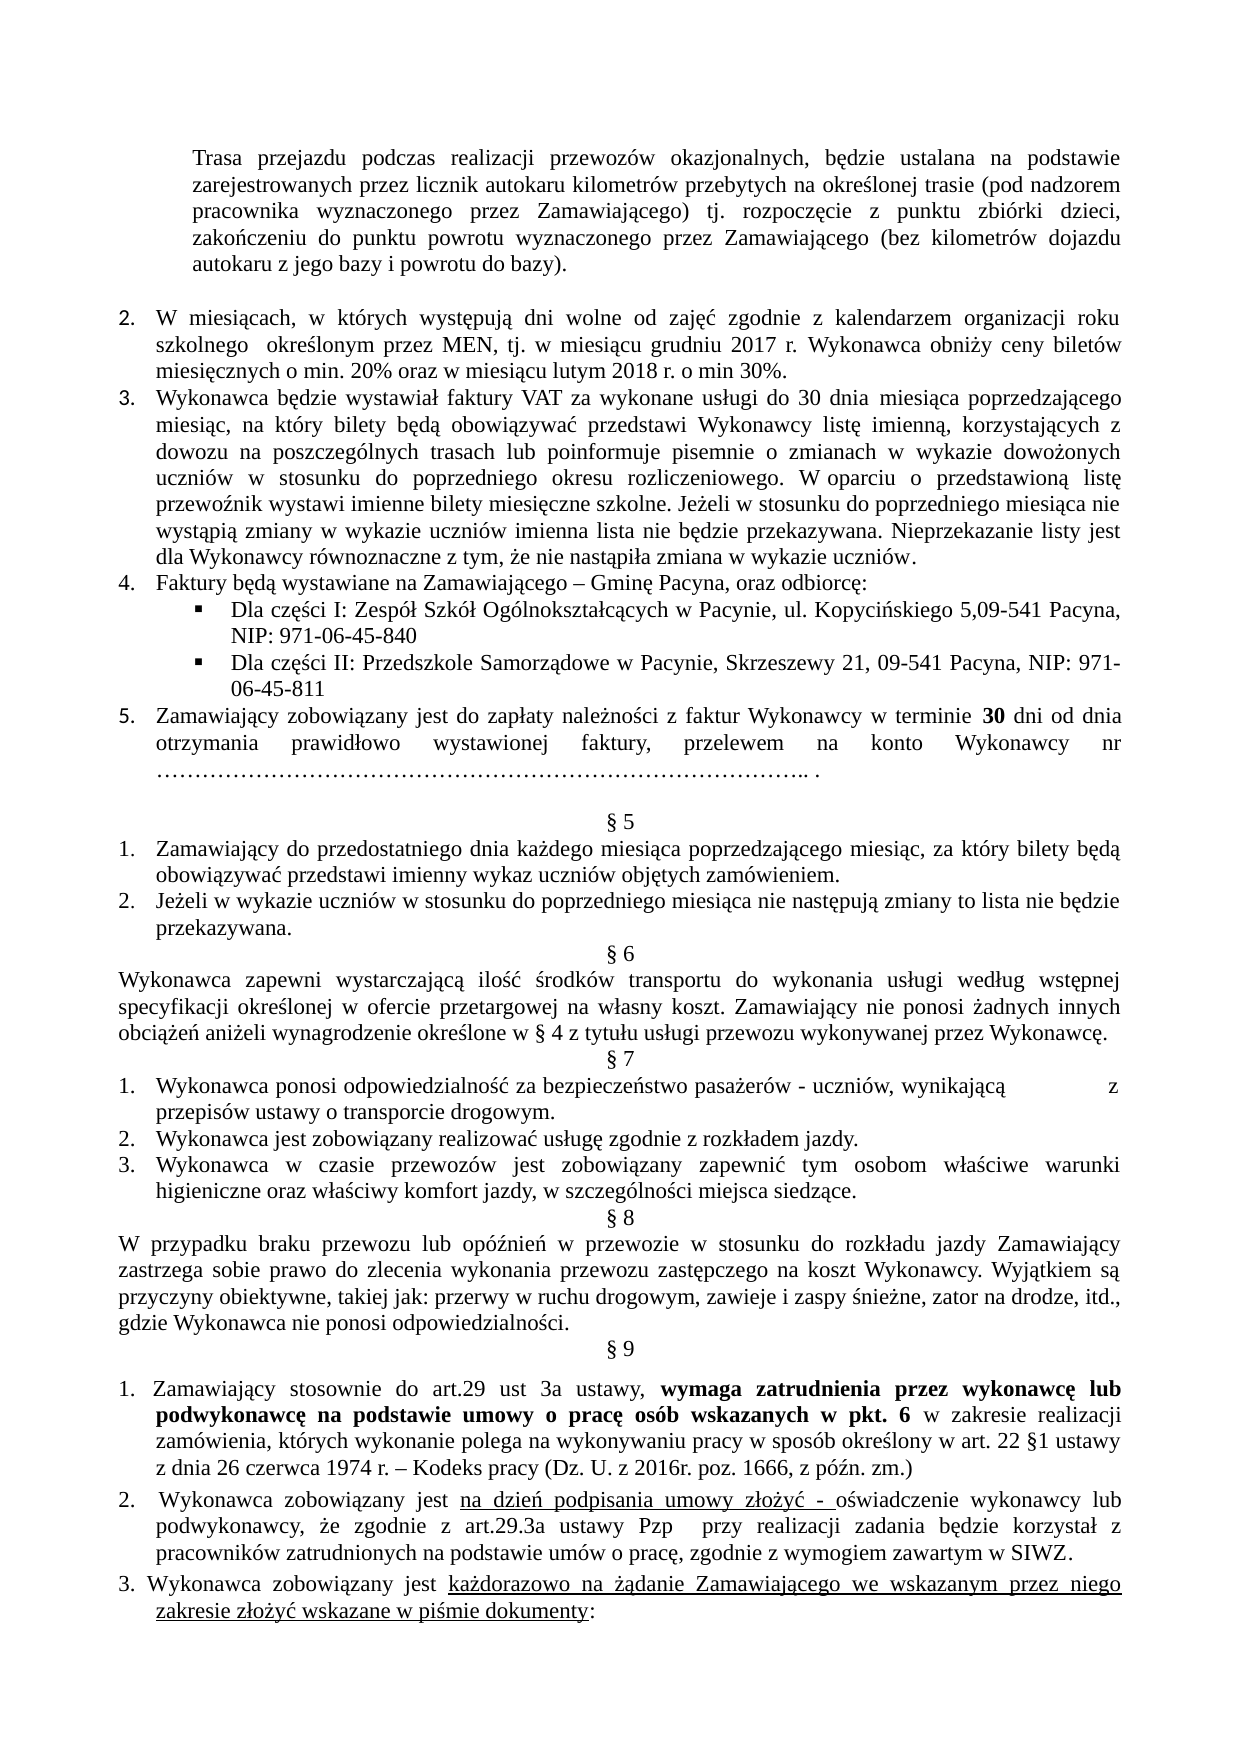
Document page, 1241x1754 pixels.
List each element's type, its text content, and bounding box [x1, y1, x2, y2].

list Trasa przejazdu podczas realizacji przewozów okazjonalnych, będzie ustalana na podstawie zarejestrowanych przez licznik autokaru kilometrów przebytych na określonej trasie (pod nadzorem pracownika wyznaczonego przez Zamawiającego) tj. rozpoczęcie z punktu zbiórki dzieci, zakończeniu do punktu powrotu wyznaczonego przez Zamawiającego (bez kilometrów dojazdu autokaru z jego bazy i powrotu do bazy). [192, 144, 1122, 276]
text § 7 [118, 1046, 1122, 1072]
list Zamawiający zobowiązany jest do zapłaty należności z faktur Wykonawcy w terminie 30 dni od dnia otrzymania prawidłowo wystawionej faktury, przelewem na konto Wykonawcy nr ………………………………………………………………………….. . [118, 701, 1122, 782]
text § 8 [118, 1204, 1122, 1230]
list W miesiącach, w których występują dni wolne od zajęć zgodnie z kalendarzem organizacji roku szkolnego określonym przez MEN, tj. w miesiącu grudniu 2017 r. Wykonawca obniży ceny biletów miesięcznych o min. 20% oraz w miesiącu lutym 2018 r. o min 30%. [118, 303, 1122, 383]
list Zamawiający do przedostatniego dnia każdego miesiąca poprzedzającego miesiąc, za który bilety będą obowiązywać przedstawi imienny wykaz uczniów objętych zamówieniem. [118, 835, 1122, 887]
text 1. Zamawiający stosownie do art.29 ust 3a ustawy, wymaga zatrudnienia przez wykonawcę lub podwykonawcę na podstawie umowy o pracę osób wskazanych w pkt. 6 w zakresie realizacji zamówienia, których wykonanie polega na wykonywaniu pracy w sposób określony w art. 22 §1 ustawy z dnia 26 czerwca 1974 r. – Kodeks pracy (Dz. U. z 2016r. poz. 1666, z późn. zm.) [118, 1375, 1122, 1480]
text 3. Wykonawca zobowiązany jest każdorazowo na żądanie Zamawiającego we wskazanym przez niego zakresie złożyć wskazane w piśmie dokumenty: [118, 1570, 1122, 1623]
list Wykonawca będzie wystawiał faktury VAT za wykonane usługi do 30 dnia miesiąca poprzedzającego miesiąc, na który bilety będą obowiązywać przedstawi Wykonawcy listę imienną, korzystających z dowozu na poszczególnych trasach lub poinformuje pisemnie o zmianach w wykazie dowożonych uczniów w stosunku do poprzedniego okresu rozliczeniowego. W oparciu o przedstawioną listę przewoźnik wystawi imienne bilety miesięczne szkolne. Jeżeli w stosunku do poprzedniego miesiąca nie wystąpią zmiany w wykazie uczniów imienna lista nie będzie przekazywana. Nieprzekazanie listy jest dla Wykonawcy równoznaczne z tym, że nie nastąpiła zmiana w wykazie uczniów. [118, 383, 1122, 569]
list Jeżeli w wykazie uczniów w stosunku do poprzedniego miesiąca nie następują zmiany to lista nie będzie przekazywana. [118, 887, 1122, 940]
list Dla części I: Zespół Szkół Ogólnokształcących w Pacynie, ul. Kopycińskiego 5,09-541 Pacyna, NIP: 971-06-45-840 [193, 596, 1122, 648]
text § 5 [118, 808, 1122, 835]
list Wykonawca w czasie przewozów jest zobowiązany zapewnić tym osobom właściwe warunki higieniczne oraz właściwy komfort jazdy, w szczególności miejsca siedzące. [118, 1151, 1122, 1204]
text 2. Wykonawca zobowiązany jest na dzień podpisania umowy złożyć - oświadczenie wykonawcy lub podwykonawcy, że zgodnie z art.29.3a ustawy Pzp przy realizacji zadania będzie korzystał z pracowników zatrudnionych na podstawie umów o pracę, zgodnie z wymogiem zawartym w SIWZ. [118, 1486, 1122, 1565]
text § 9 [118, 1335, 1122, 1362]
text W przypadku braku przewozu lub opóźnień w przewozie w stosunku do rozkładu jazdy Zamawiający zastrzega sobie prawo do zlecenia wykonania przewozu zastępczego na koszt Wykonawcy. Wyjątkiem są przyczyny obiektywne, takiej jak: przerwy w ruchu drogowym, zawieje i zaspy śnieżne, zator na drodze, itd., gdzie Wykonawca nie ponosi odpowiedzialności. [118, 1230, 1122, 1335]
text Wykonawca zapewni wystarczającą ilość środków transportu do wykonania usługi według wstępnej specyfikacji określonej w ofercie przetargowej na własny koszt. Zamawiający nie ponosi żadnych innych obciążeń aniżeli wynagrodzenie określone w § 4 z tytułu usługi przewozu wykonywanej przez Wykonawcę. [118, 966, 1122, 1046]
list Faktury będą wystawiane na Zamawiającego – Gminę Pacyna, oraz odbiorcę: [118, 569, 1122, 596]
list Dla części II: Przedszkole Samorządowe w Pacynie, Skrzeszewy 21, 09-541 Pacyna, NIP: 971-06-45-811 [193, 648, 1122, 701]
list Wykonawca ponosi odpowiedzialność za bezpieczeństwo pasażerów - uczniów, wynikającą z przepisów ustawy o transporcie drogowym. [118, 1072, 1122, 1124]
text § 6 [118, 940, 1122, 966]
list Wykonawca jest zobowiązany realizować usługę zgodnie z rozkładem jazdy. [118, 1124, 1122, 1151]
